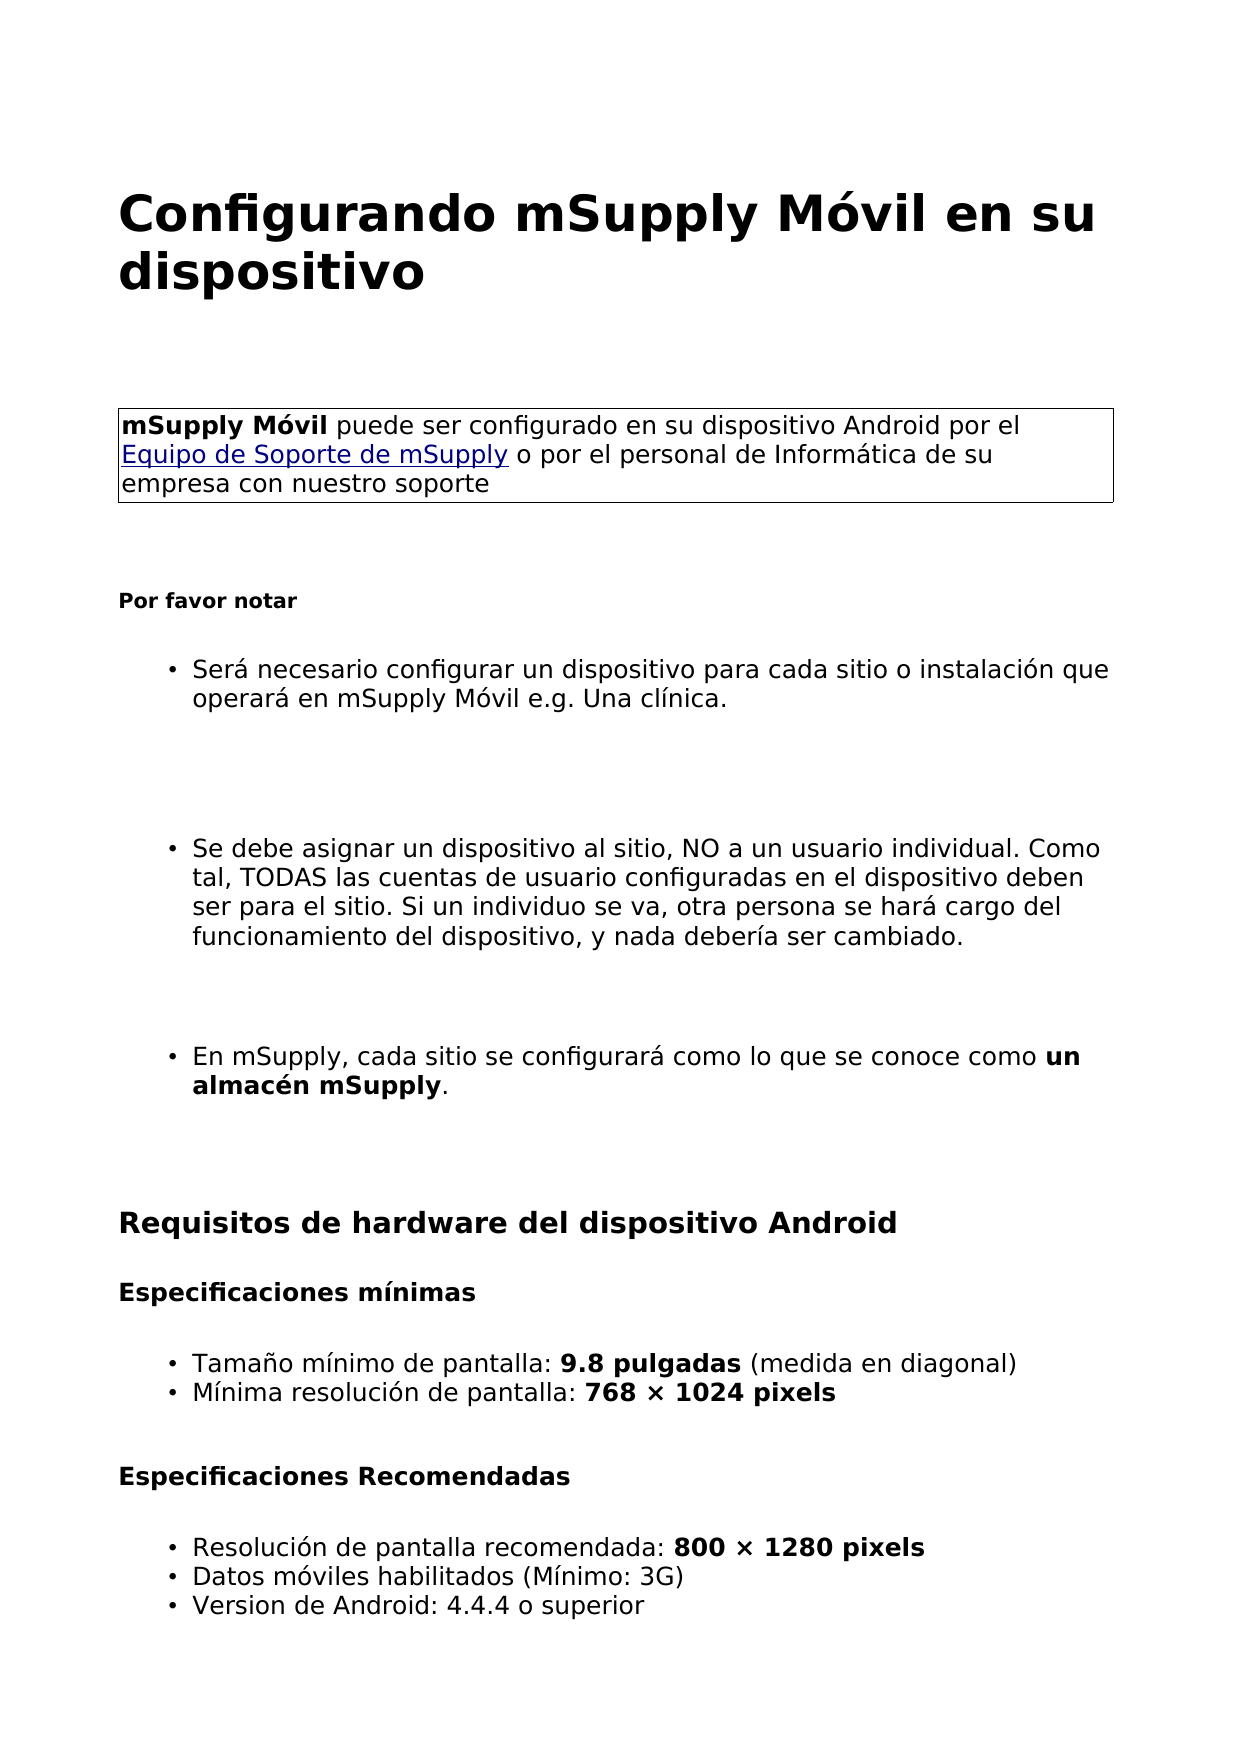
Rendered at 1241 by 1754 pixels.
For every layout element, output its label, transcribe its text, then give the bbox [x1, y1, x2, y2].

table_header mSupply Móvil puede ser configurado en su dispositivo Android por el Equipo de Soporte de mSupply o por el personal de Informática de su empresa con nuestro soporte [119, 409, 1113, 502]
subtitle Especificaciones Recomendadas [118, 1462, 1122, 1491]
subtitle Requisitos de hardware del dispositivo Android [118, 1207, 1122, 1241]
list Será necesario configurar un dispositivo para cada sitio o instalación que operará en mSupply Móvil e.g. Una clínica. [177, 655, 1122, 743]
list Tamaño mínimo de pantalla: 9.8 pulgadas (medida en diagonal) [177, 1349, 1122, 1378]
list En mSupply, cada sitio se configurará como lo que se conoce como un almacén mSupply. [177, 1042, 1122, 1100]
list Se debe asignar un dispositivo al sitio, NO a un usuario individual. Como tal, TODAS las cuentas de usuario configuradas en el dispositivo deben ser para el sitio. Si un individuo se va, otra persona se hará cargo del funcionamiento del dispositivo, y nada debería ser cambiado. [177, 834, 1122, 951]
subtitle Configurando mSupply Móvil en su dispositivo [118, 185, 1122, 301]
list Resolución de pantalla recomendada: 800 × 1280 pixels [177, 1533, 1122, 1562]
list Mínima resolución de pantalla: 768 × 1024 pixels [177, 1378, 1122, 1407]
subtitle Por favor notar [118, 589, 1122, 613]
list Datos móviles habilitados (Mínimo: 3G) [177, 1562, 1122, 1591]
list Version de Android: 4.4.4 o superior [177, 1591, 1122, 1621]
subtitle Especificaciones mínimas [118, 1278, 1122, 1307]
